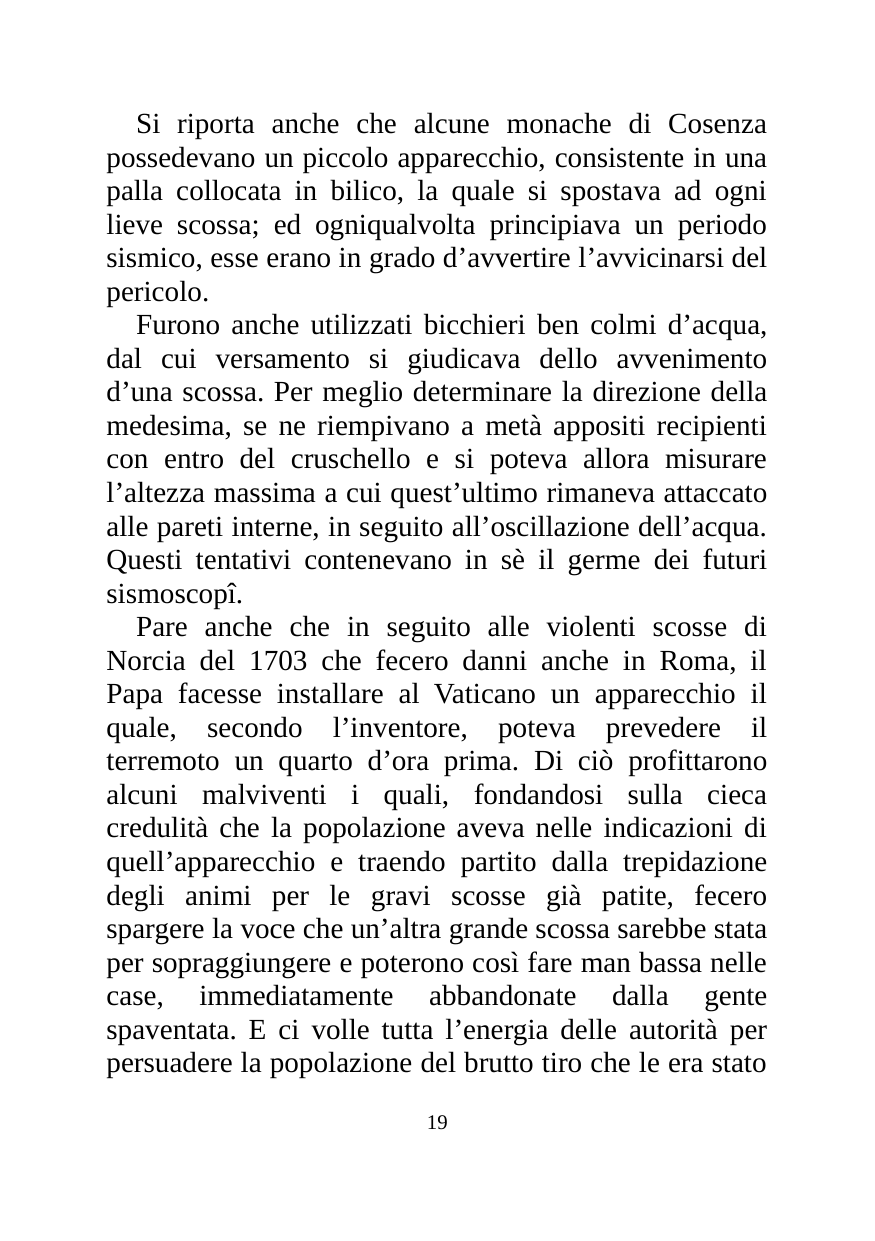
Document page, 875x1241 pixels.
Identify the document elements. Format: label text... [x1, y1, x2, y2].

text Pare anche che in seguito alle violenti scosse di Norcia del 1703 che fecero danni anche in Roma, il Papa facesse installare al Vaticano un apparecchio il quale, secondo l’inventore, poteva prevedere il terremoto un quarto d’ora prima. Di ciò profittarono alcuni malviventi i quali, fondandosi sulla cieca credulità che la popolazione aveva nelle indicazioni di quell’apparecchio e traendo partito dalla trepidazione degli animi per le gravi scosse già patite, fecero spargere la voce che un’altra grande scossa sarebbe stata per sopraggiungere e poterono così fare man bassa nelle case, immediatamente abbandonate dalla gente spaventata. E ci volle tutta l’energia delle autorità per persuadere la popolazione del brutto tiro che le era stato [106, 609, 768, 1079]
text Si riporta anche che alcune monache di Cosenza possedevano un piccolo apparecchio, consistente in una palla collocata in bilico, la quale si spostava ad ogni lieve scossa; ed ogniqualvolta principiava un periodo sismico, esse erano in grado d’avvertire l’avvicinarsi del pericolo. [106, 106, 768, 307]
text Furono anche utilizzati bicchieri ben colmi d’acqua, dal cui versamento si giudicava dello avvenimento d’una scossa. Per meglio determinare la direzione della medesima, se ne riempivano a metà appositi recipienti con entro del cruschello e si poteva allora misurare l’altezza massima a cui quest’ultimo rimaneva attaccato alle pareti interne, in seguito all’oscillazione dell’acqua. Questi tentativi contenevano in sè il germe dei futuri sismoscopî. [106, 307, 768, 609]
